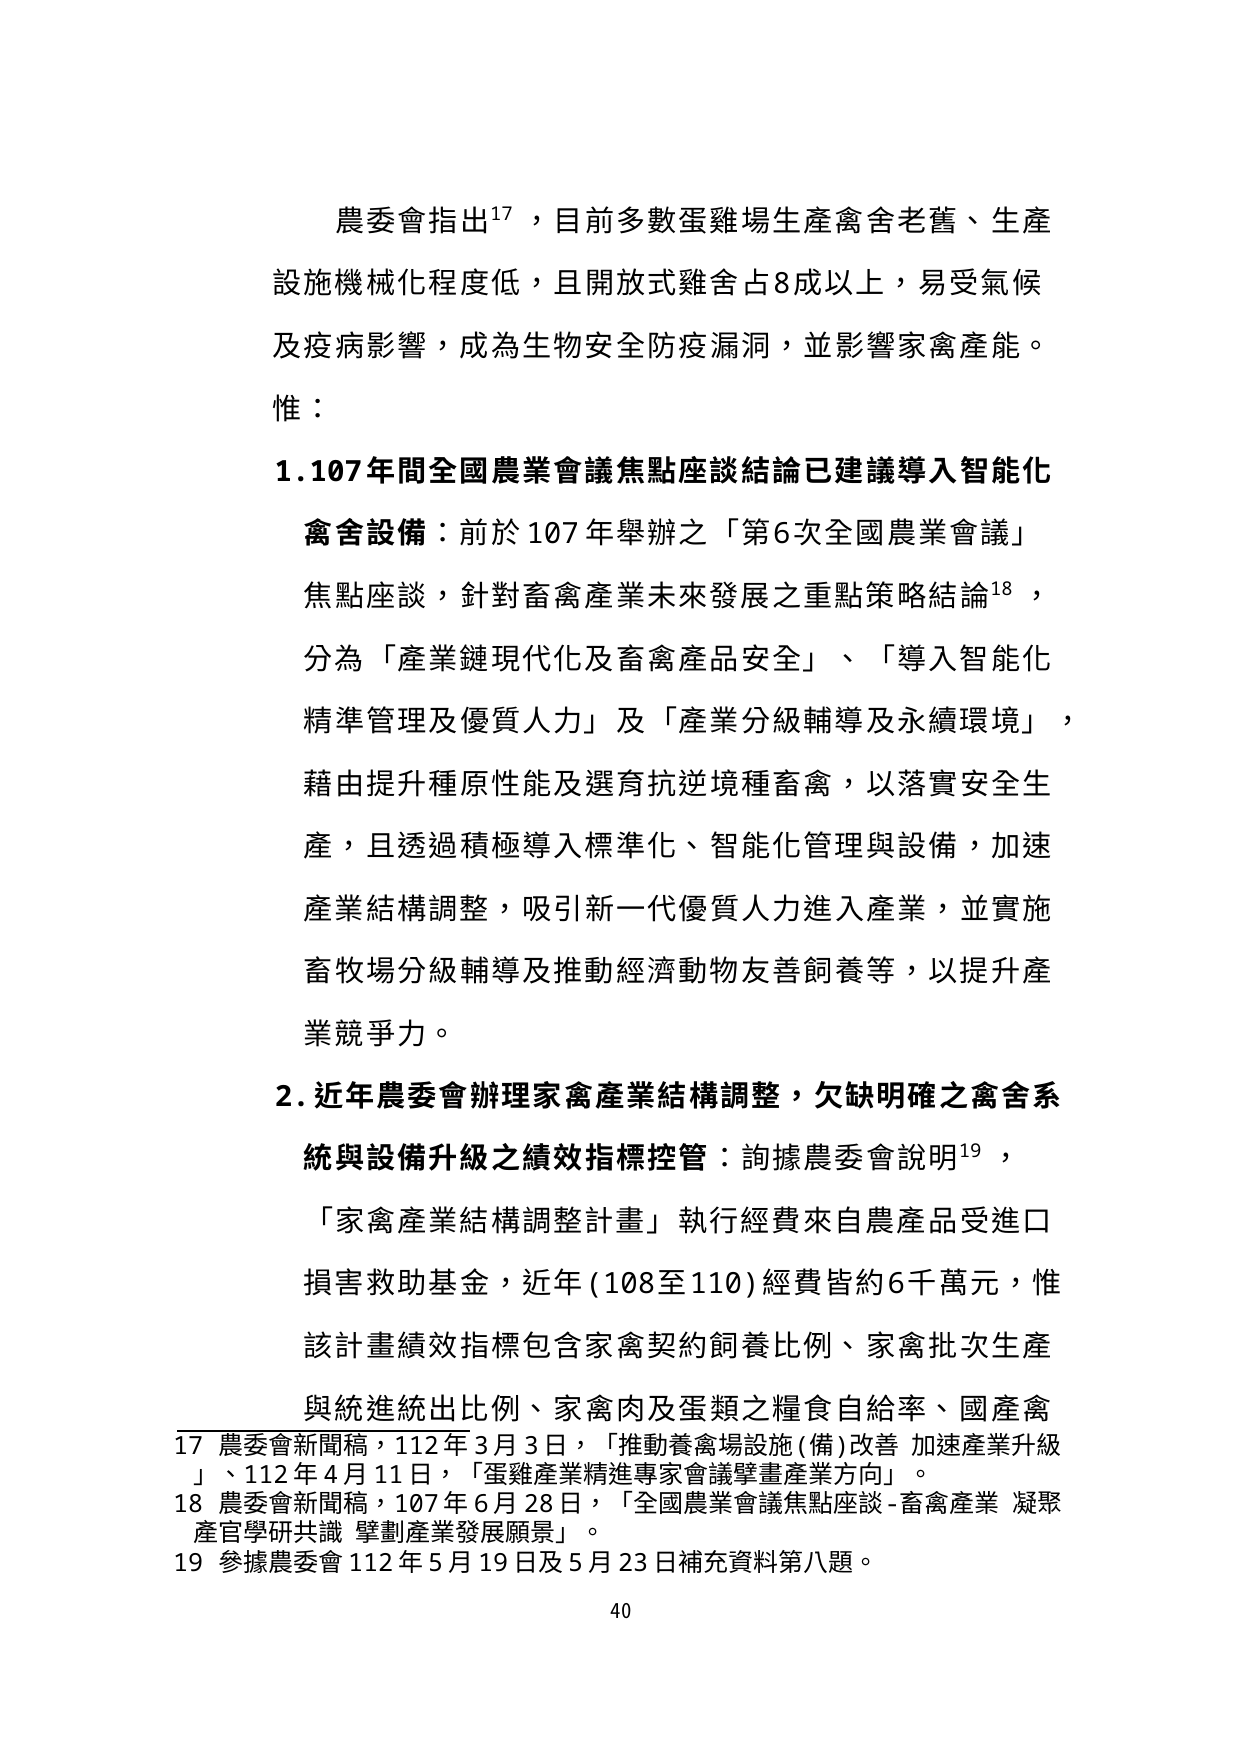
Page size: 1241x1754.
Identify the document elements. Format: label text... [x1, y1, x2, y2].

text 農委會指出，目前多數蛋雞場生產禽舍老舊、生產設施機械化程度低，且開放式雞舍占8成以上，易受氣候及疫病影響，成為生物安全防疫漏洞，並影響家禽產能。惟： [266, 177, 1063, 427]
text 參據農委會112年5月19日及5月23日補充資料第八題。 [173, 1548, 1063, 1577]
text 農委會新聞稿，107年6月28日，「全國農業會議焦點座談-畜禽產業 凝聚產官學研共識 擘劃產業發展願景」。 [173, 1489, 1063, 1548]
text 1.107年間全國農業會議焦點座談結論已建議導入智能化禽舍設備：前於107年舉辦之「第6次全國農業會議」焦點座談，針對畜禽產業未來發展之重點策略結論，分為「產業鏈現代化及畜禽產品安全」、「導入智能化精準管理及優質人力」及「產業分級輔導及永續環境」，藉由提升種原性能及選育抗逆境種畜禽，以落實安全生產，且透過積極導入標準化、智能化管理與設備，加速產業結構調整，吸引新一代優質人力進入產業，並實施畜牧場分級輔導及推動經濟動物友善飼養等，以提升產業競爭力。 [266, 427, 1063, 1052]
text 農委會新聞稿，112年3月3日，「推動養禽場設施(備)改善 加速產業升級」、112年4月11日，「蛋雞產業精進專家會議擘畫產業方向」。 [173, 1431, 1063, 1489]
text 2.近年農委會辦理家禽產業結構調整，欠缺明確之禽舍系統與設備升級之績效指標控管：詢據農委會說明，「家禽產業結構調整計畫」執行經費來自農產品受進口損害救助基金，近年(108至110)經費皆約6千萬元，惟該計畫績效指標包含家禽契約飼養比例、家禽批次生產與統進統出比例、家禽肉及蛋類之糧食自給率、國產禽 [266, 1052, 1063, 1427]
